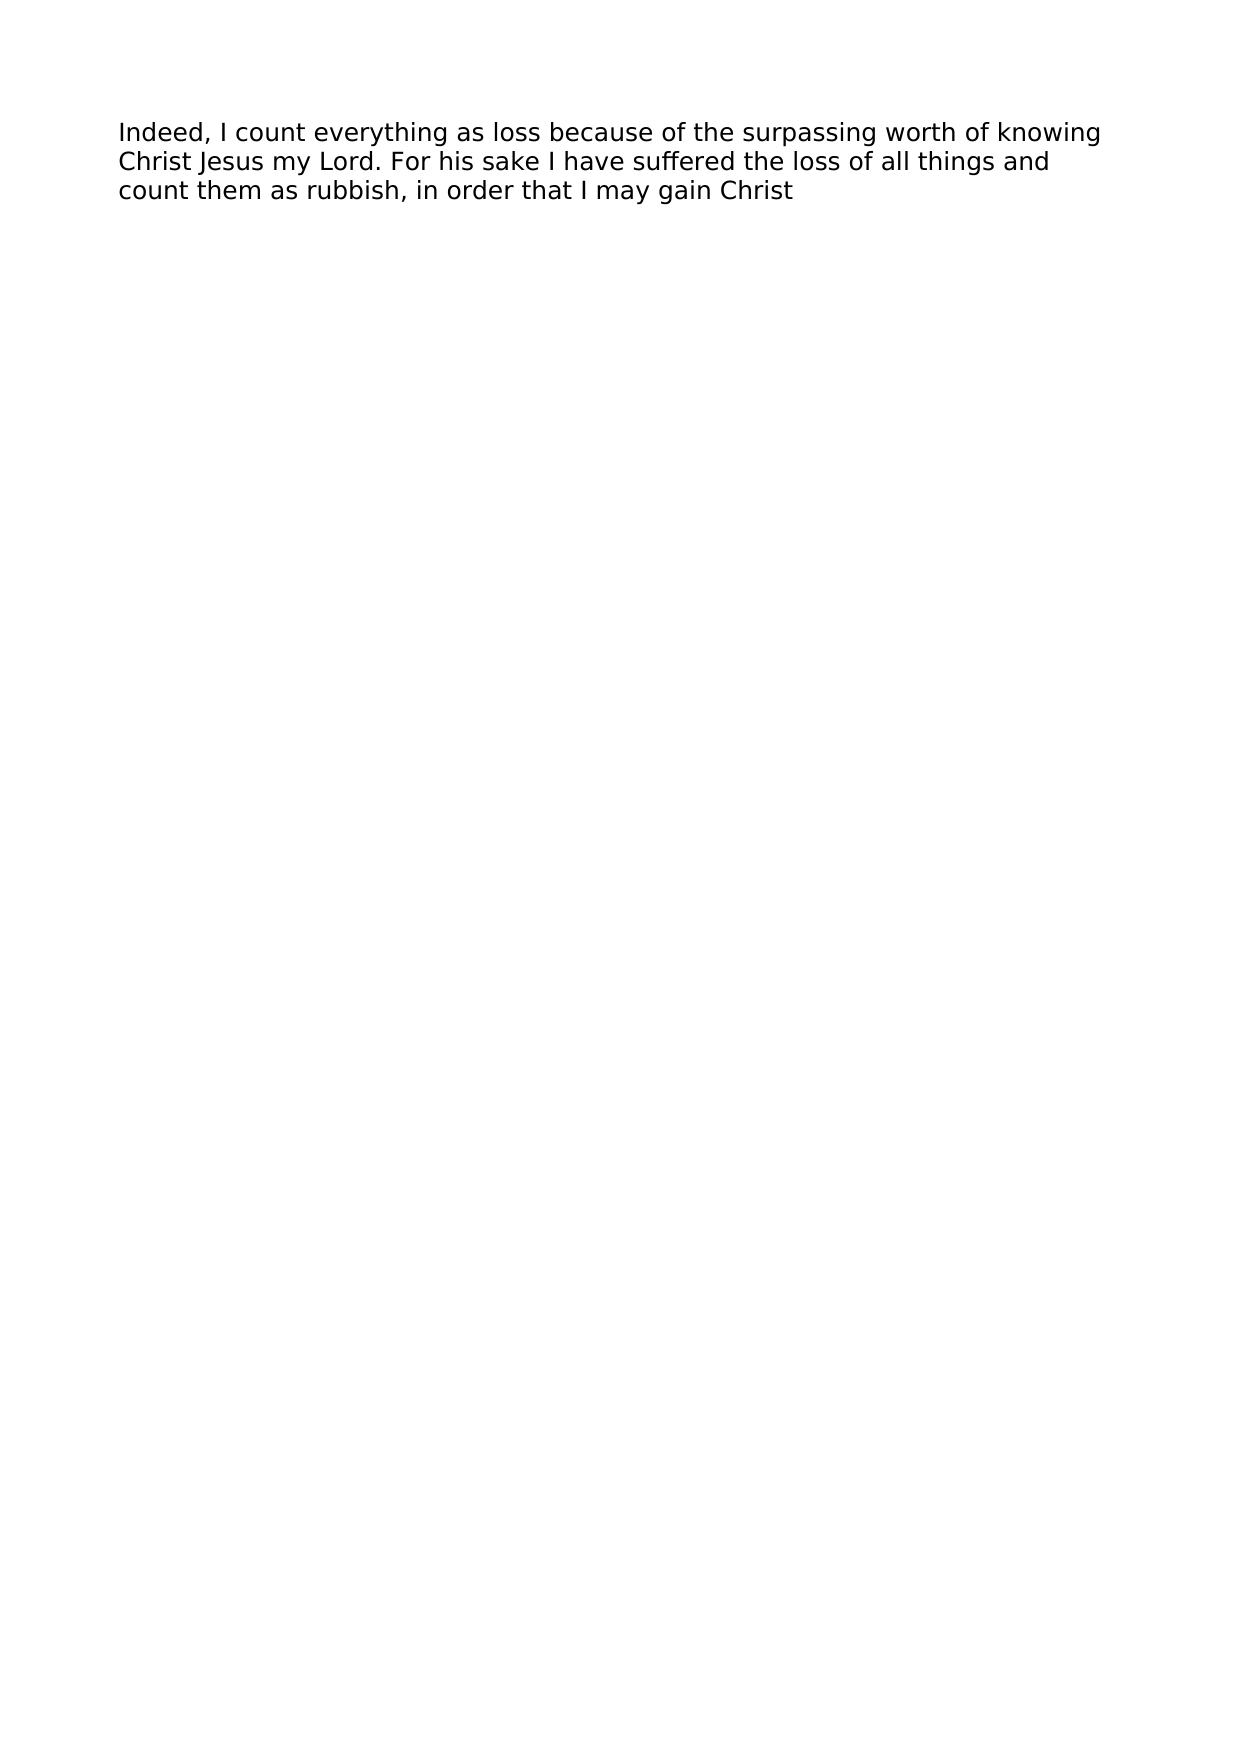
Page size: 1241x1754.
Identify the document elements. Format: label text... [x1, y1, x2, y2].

text Indeed, I count everything as loss because of the surpassing worth of knowing Christ Jesus my Lord. For his sake I have suffered the loss of all things and count them as rubbish, in order that I may gain Christ [118, 118, 1122, 206]
